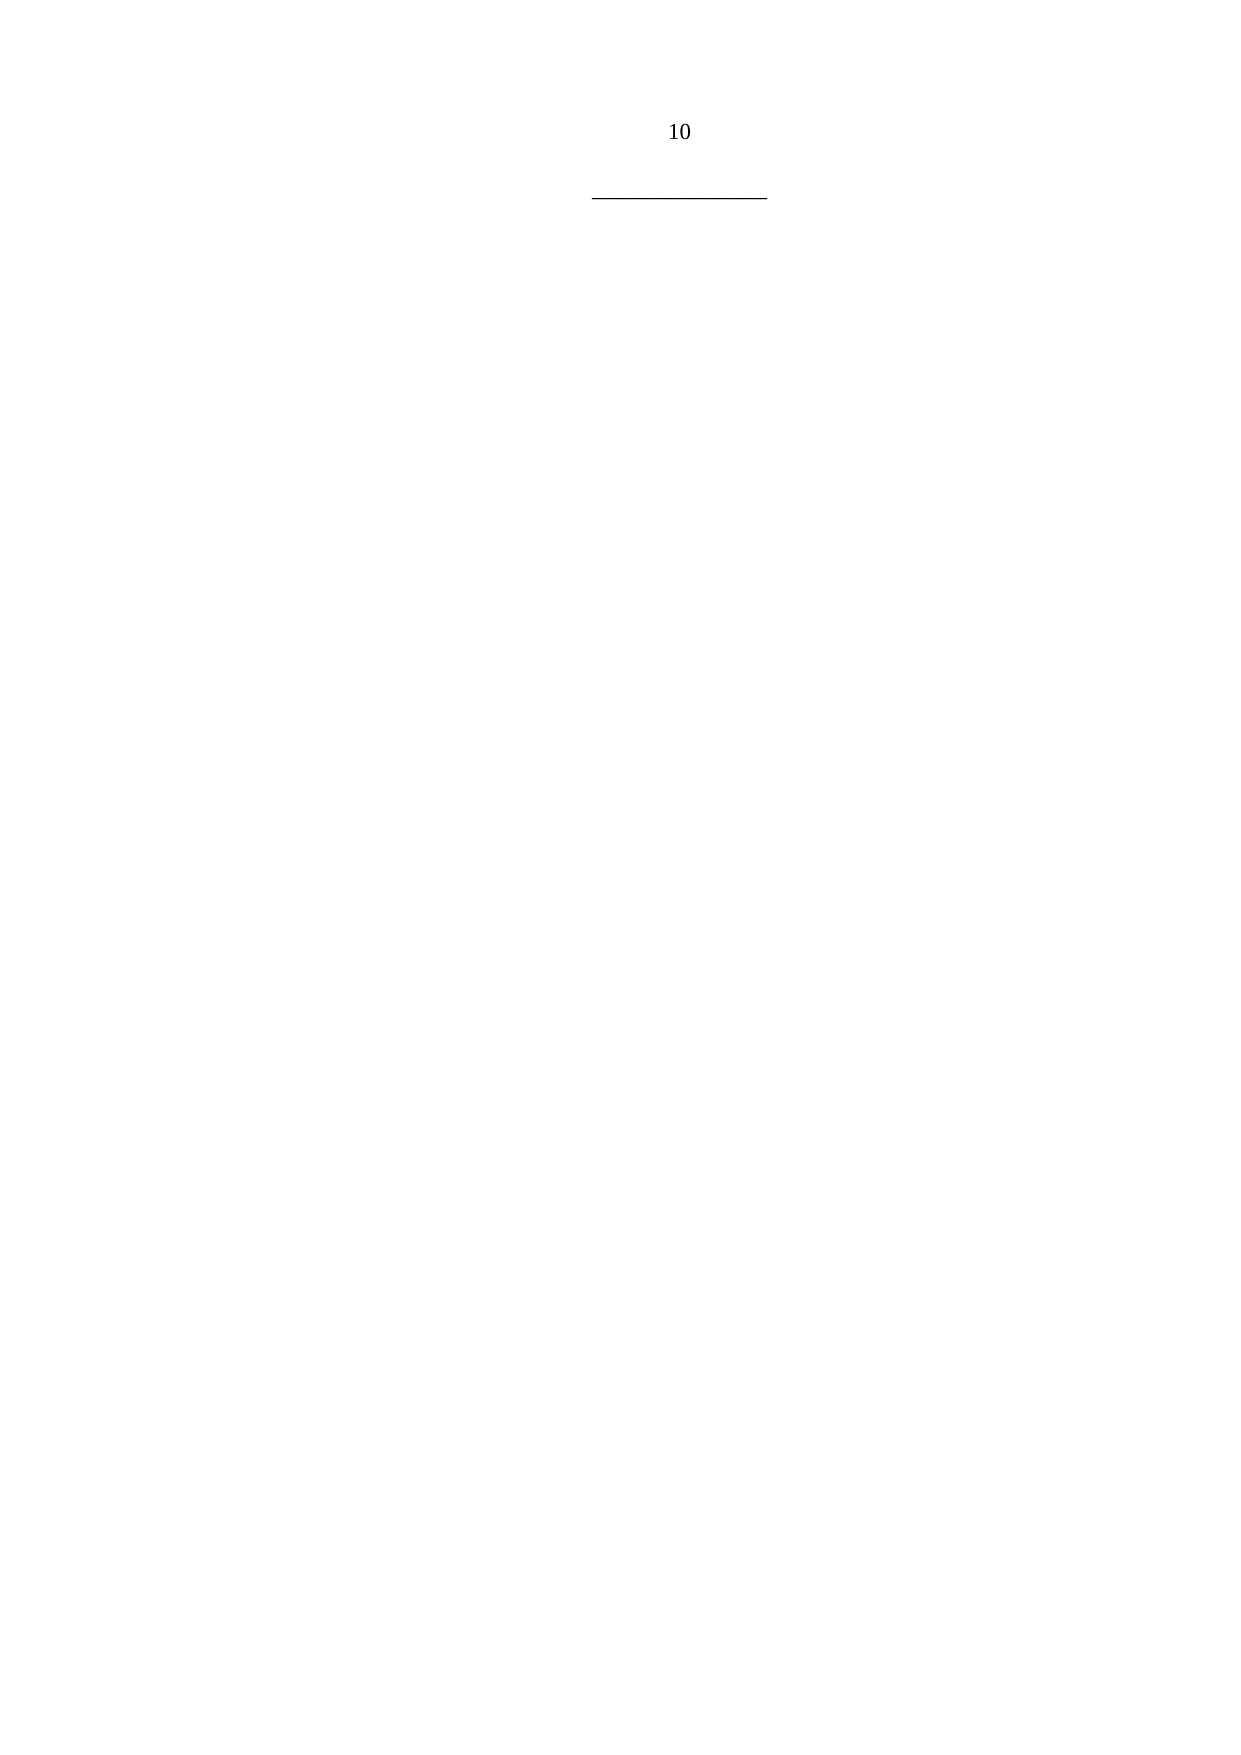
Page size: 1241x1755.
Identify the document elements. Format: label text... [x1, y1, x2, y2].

text ______________ [177, 173, 1181, 202]
